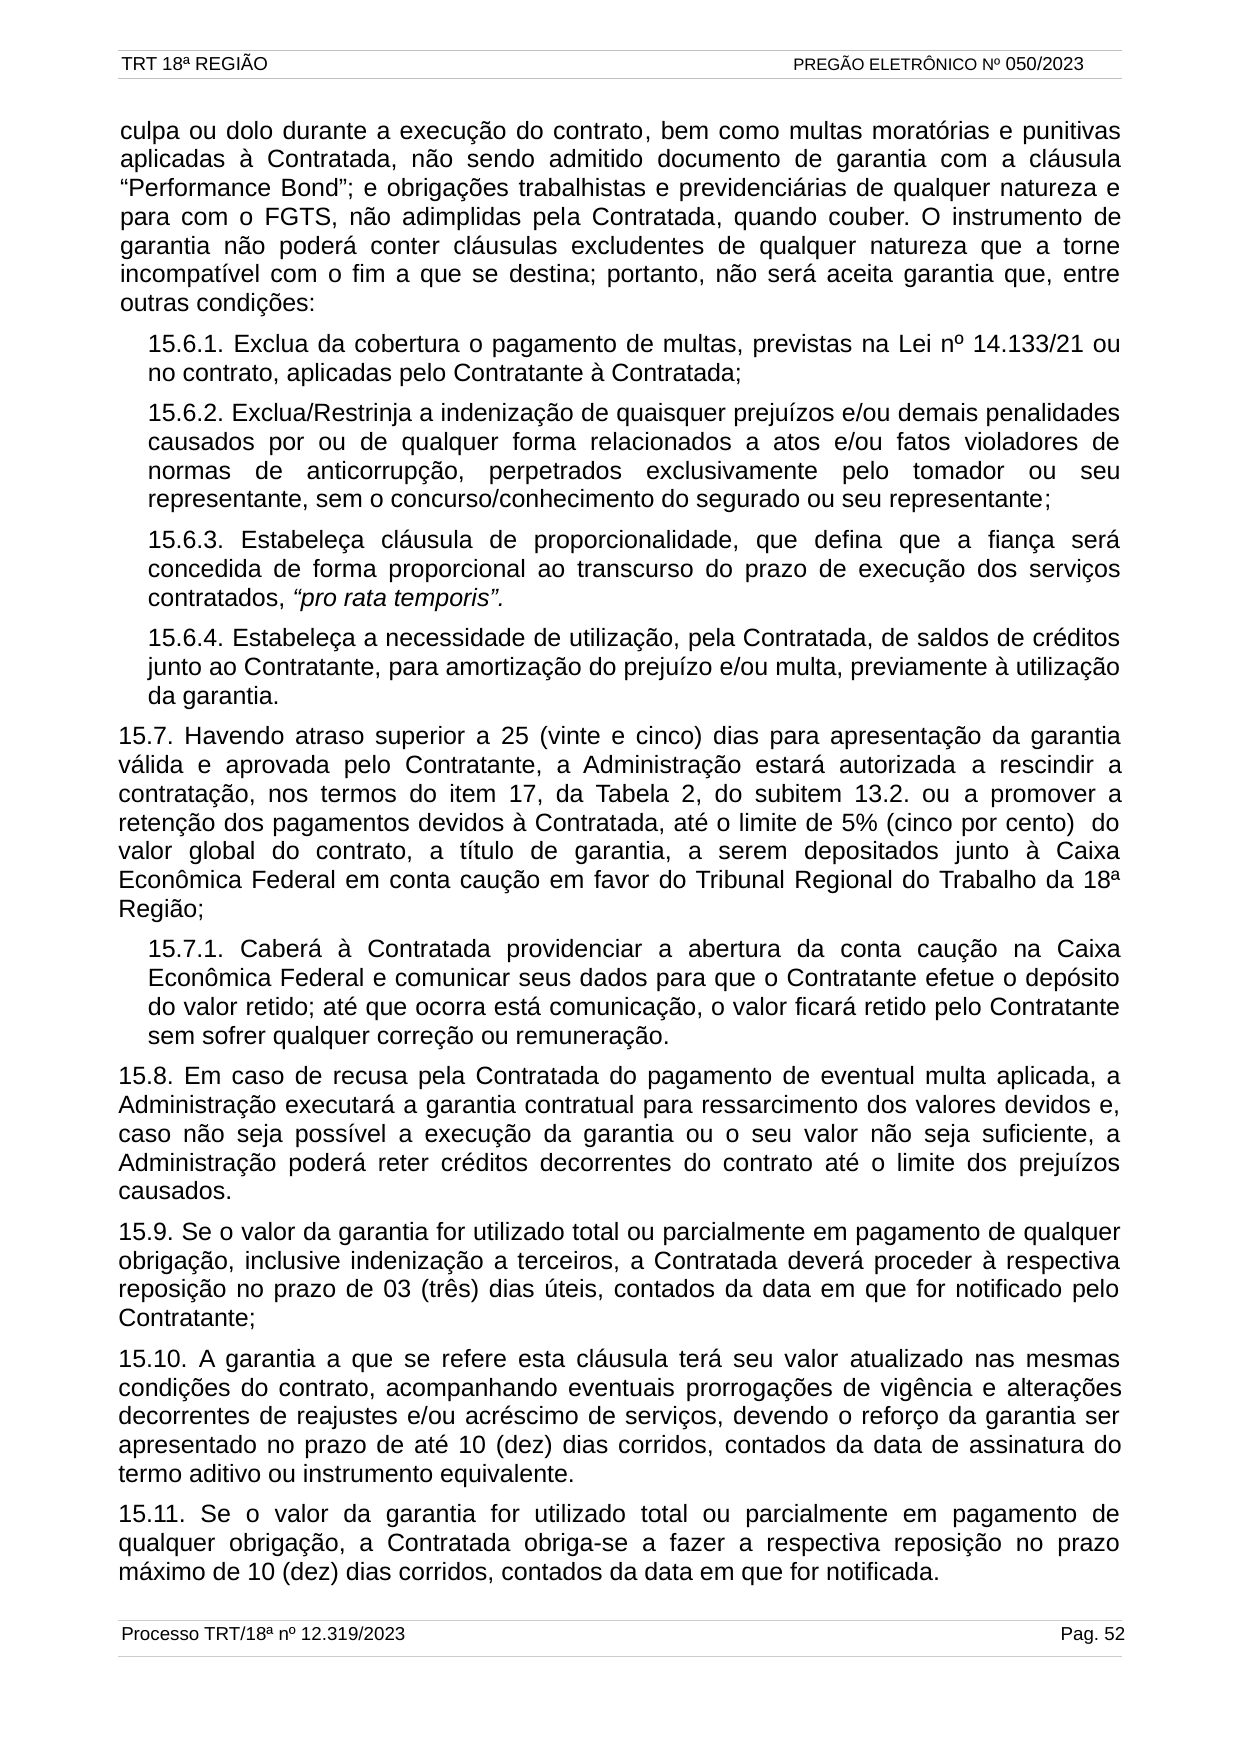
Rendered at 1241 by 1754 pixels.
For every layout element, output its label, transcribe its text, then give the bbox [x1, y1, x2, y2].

text 15.8. Em caso de recusa pela Contratada do pagamento de eventual multa aplicada, a Administração executará a garantia contratual para ressarcimento dos valores devidos e, caso não seja possível a execução da garantia ou o seu valor não seja suficiente, a Administração poderá reter créditos decorrentes do contrato até o limite dos prejuízos causados. [118, 1061, 1122, 1205]
text culpa ou dolo durante a execução do contrato, bem como multas moratórias e punitivas aplicadas à Contratada, não sendo admitido documento de garantia com a cláusula “Performance Bond”; e obrigações trabalhistas e previdenciárias de qualquer natureza e para com o FGTS, não adimplidas pela Contratada, quando couber. O instrumento de garantia não poderá conter cláusulas excludentes de qualquer natureza que a torne incompatível com o fim a que se destina; portanto, não será aceita garantia que, entre outras condições: [120, 116, 1122, 317]
text 15.6.2. Exclua/Restrinja a indenização de quaisquer prejuízos e/ou demais penalidades causados por ou de qualquer forma relacionados a atos e/ou fatos violadores de normas de anticorrupção, perpetrados exclusivamente pelo tomador ou seu representante, sem o concurso/conhecimento do segurado ou seu representante; [148, 398, 1122, 513]
text 15.6.1. Exclua da cobertura o pagamento de multas, previstas na Lei nº 14.133/21 ou no contrato, aplicadas pelo Contratante à Contratada; [148, 329, 1122, 386]
text 15.7.1. Caberá à Contratada providenciar a abertura da conta caução na Caixa Econômica Federal e comunicar seus dados para que o Contratante efetue o depósito do valor retido; até que ocorra está comunicação, o valor ficará retido pelo Contratante sem sofrer qualquer correção ou remuneração. [148, 934, 1122, 1049]
text 15.9. Se o valor da garantia for utilizado total ou parcialmente em pagamento de qualquer obrigação, inclusive indenização a terceiros, a Contratada deverá proceder à respectiva reposição no prazo de 03 (três) dias úteis, contados da data em que for notificado pelo Contratante; [118, 1217, 1122, 1332]
text 15.7. Havendo atraso superior a 25 (vinte e cinco) dias para apresentação da garantia válida e aprovada pelo Contratante, a Administração estará autorizada a rescindir a contratação, nos termos do item 17, da Tabela 2, do subitem 13.2. ou a promover a retenção dos pagamentos devidos à Contratada, até o limite de 5% (cinco por cento) do valor global do contrato, a título de garantia, a serem depositados junto à Caixa Econômica Federal em conta caução em favor do Tribunal Regional do Trabalho da 18ª Região; [118, 721, 1122, 922]
text 15.11. Se o valor da garantia for utilizado total ou parcialmente em pagamento de qualquer obrigação, a Contratada obriga-se a fazer a respectiva reposição no prazo máximo de 10 (dez) dias corridos, contados da data em que for notificada. [118, 1499, 1122, 1586]
text 15.10. A garantia a que se refere esta cláusula terá seu valor atualizado nas mesmas condições do contrato, acompanhando eventuais prorrogações de vigência e alterações decorrentes de reajustes e/ou acréscimo de serviços, devendo o reforço da garantia ser apresentado no prazo de até 10 (dez) dias corridos, contados da data de assinatura do termo aditivo ou instrumento equivalente. [118, 1344, 1122, 1487]
text 15.6.3. Estabeleça cláusula de proporcionalidade, que defina que a fiança será concedida de forma proporcional ao transcurso do prazo de execução dos serviços contratados, “pro rata temporis”. [148, 525, 1122, 611]
text 15.6.4. Estabeleça a necessidade de utilização, pela Contratada, de saldos de créditos junto ao Contratante, para amortização do prejuízo e/ou multa, previamente à utilização da garantia. [148, 623, 1122, 709]
